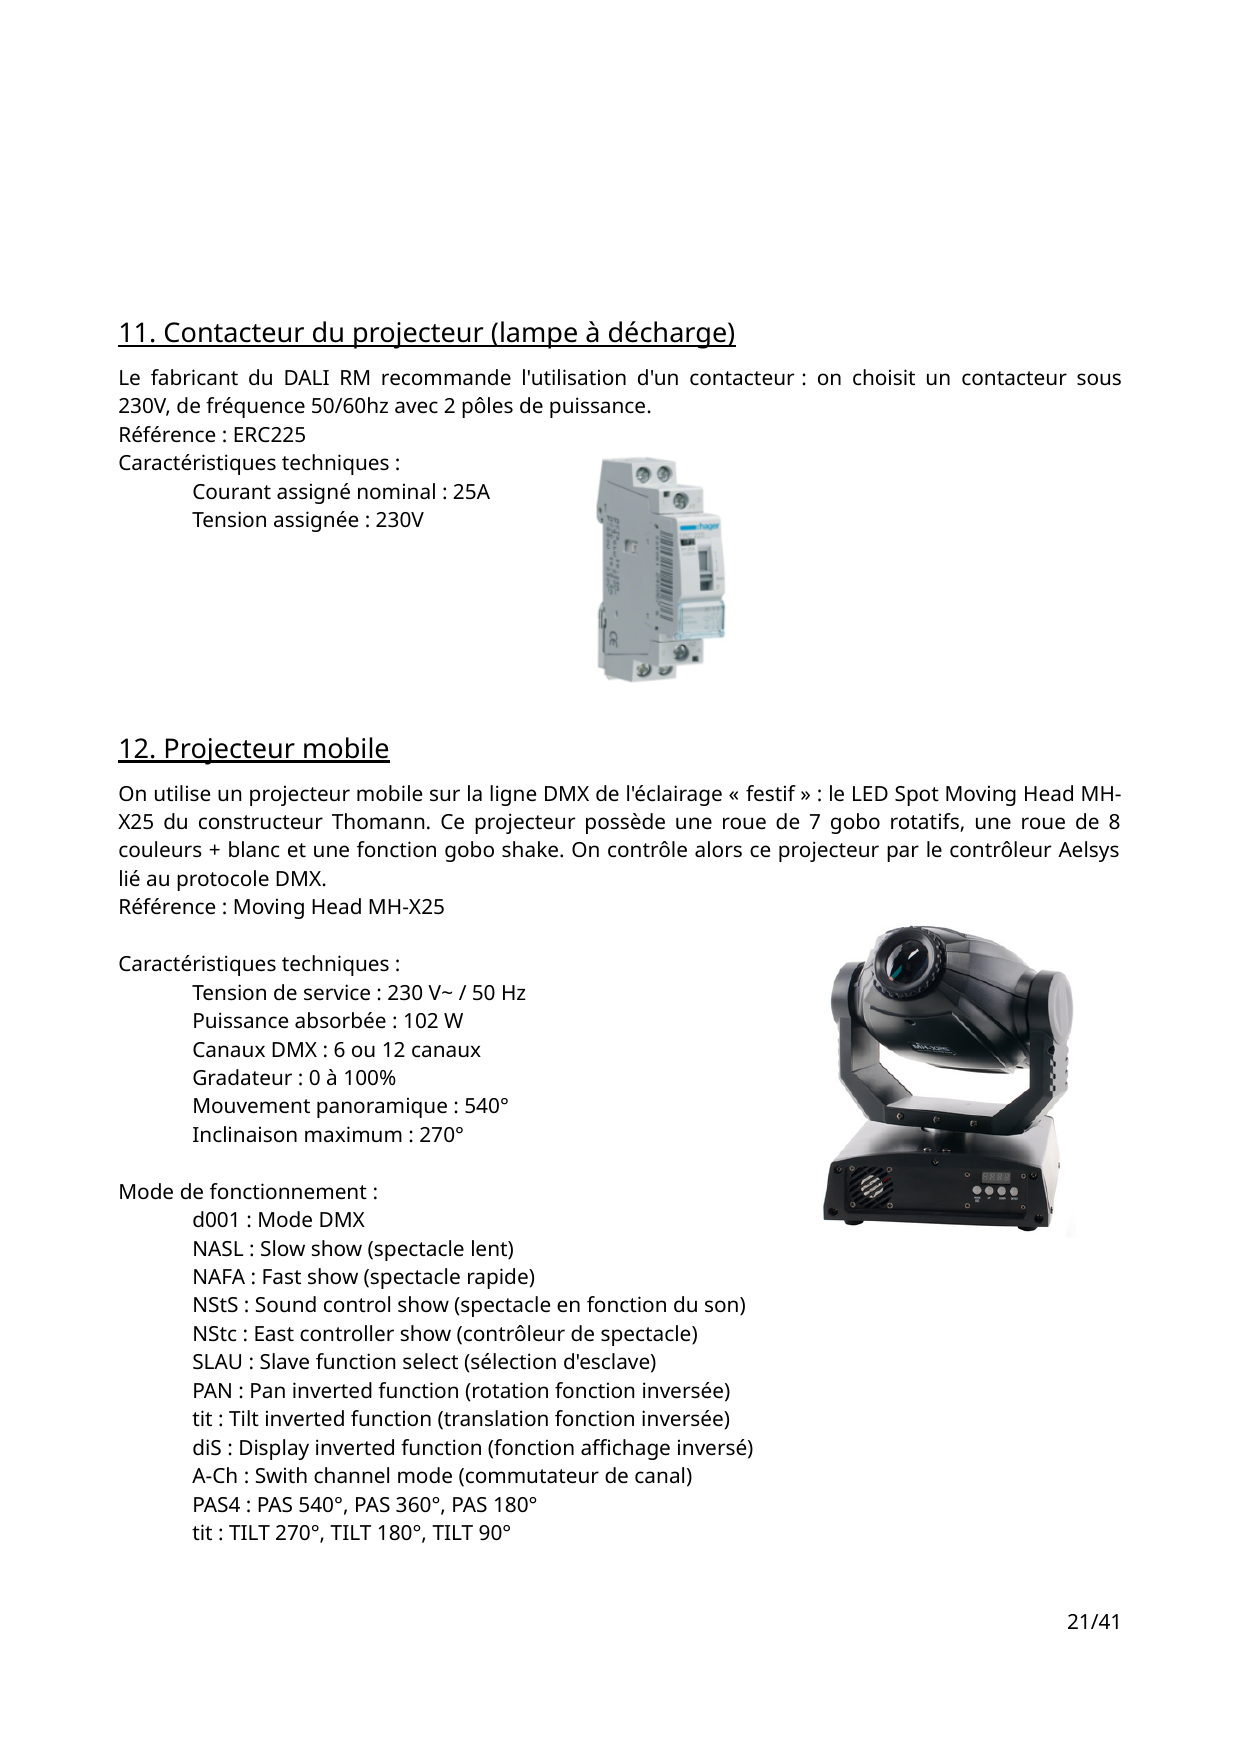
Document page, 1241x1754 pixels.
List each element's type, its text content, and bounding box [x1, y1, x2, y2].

text [1077, 1205, 1122, 1234]
subtitle 11. Contacteur du projecteur (lampe à décharge) [118, 314, 1122, 351]
text [1077, 1006, 1122, 1035]
text Tension assignée : 230V [118, 505, 592, 534]
text NStc : East controller show (contrôleur de spectacle) [118, 1319, 1122, 1347]
text PAS4 : PAS 540°, PAS 360°, PAS 180° [118, 1490, 1122, 1518]
text [1077, 1035, 1122, 1063]
text Le fabricant du DALI RM recommande l'utilisation d'un contacteur : on choisit un contacteur sous 230V, de fréquence 50/60hz avec 2 pôles de puissance. [118, 363, 1122, 420]
text Caractéristiques techniques : [118, 949, 811, 978]
text A-Ch : Swith channel mode (commutateur de canal) [118, 1461, 1122, 1490]
text NAFA : Fast show (spectacle rapide) [118, 1262, 1122, 1291]
text Gradateur : 0 à 100% [118, 1063, 811, 1092]
text On utilise un projecteur mobile sur la ligne DMX de l'éclairage « festif » : le LED Spot Moving Head MH-X25 du constructeur Thomann. Ce projecteur possède une roue de 7 gobo rotatifs, une roue de 8 couleurs + blanc et une fonction gobo shake. On contrôle alors ce projecteur par le contrôleur Aelsys lié au protocole DMX. [118, 779, 1122, 892]
text tit : Tilt inverted function (translation fonction inversée) [118, 1404, 1122, 1433]
text d001 : Mode DMX [118, 1205, 811, 1234]
text Inclinaison maximum : 270° [118, 1120, 811, 1148]
text Référence : ERC225 [118, 420, 1122, 448]
text PAN : Pan inverted function (rotation fonction inversée) [118, 1376, 1122, 1404]
text SLAU : Slave function select (sélection d'esclave) [118, 1347, 1122, 1376]
text Référence : Moving Head MH-X25 [118, 892, 1122, 921]
text [731, 505, 1122, 534]
text Tension de service : 230 V~ / 50 Hz [118, 978, 811, 1006]
text [731, 477, 1122, 505]
text NStS : Sound control show (spectacle en fonction du son) [118, 1291, 1122, 1319]
text Puissance absorbée : 102 W [118, 1006, 811, 1035]
text [1077, 1177, 1122, 1205]
picture [592, 451, 731, 687]
text diS : Display inverted function (fonction affichage inversé) [118, 1433, 1122, 1461]
text Courant assigné nominal : 25A [118, 477, 592, 505]
text Caractéristiques techniques : [118, 448, 1122, 477]
text Canaux DMX : 6 ou 12 canaux [118, 1035, 811, 1063]
text [1077, 1063, 1122, 1092]
text [1077, 1120, 1122, 1148]
text [1077, 1092, 1122, 1120]
picture [811, 922, 1077, 1238]
text Mouvement panoramique : 540° [118, 1092, 811, 1120]
text tit : TILT 270°, TILT 180°, TILT 90° [118, 1518, 1122, 1547]
text [1077, 978, 1122, 1006]
text NASL : Slow show (spectacle lent) [118, 1234, 1122, 1262]
text [1077, 949, 1122, 978]
text Mode de fonctionnement : [118, 1177, 811, 1205]
subtitle 12. Projecteur mobile [118, 729, 1122, 766]
